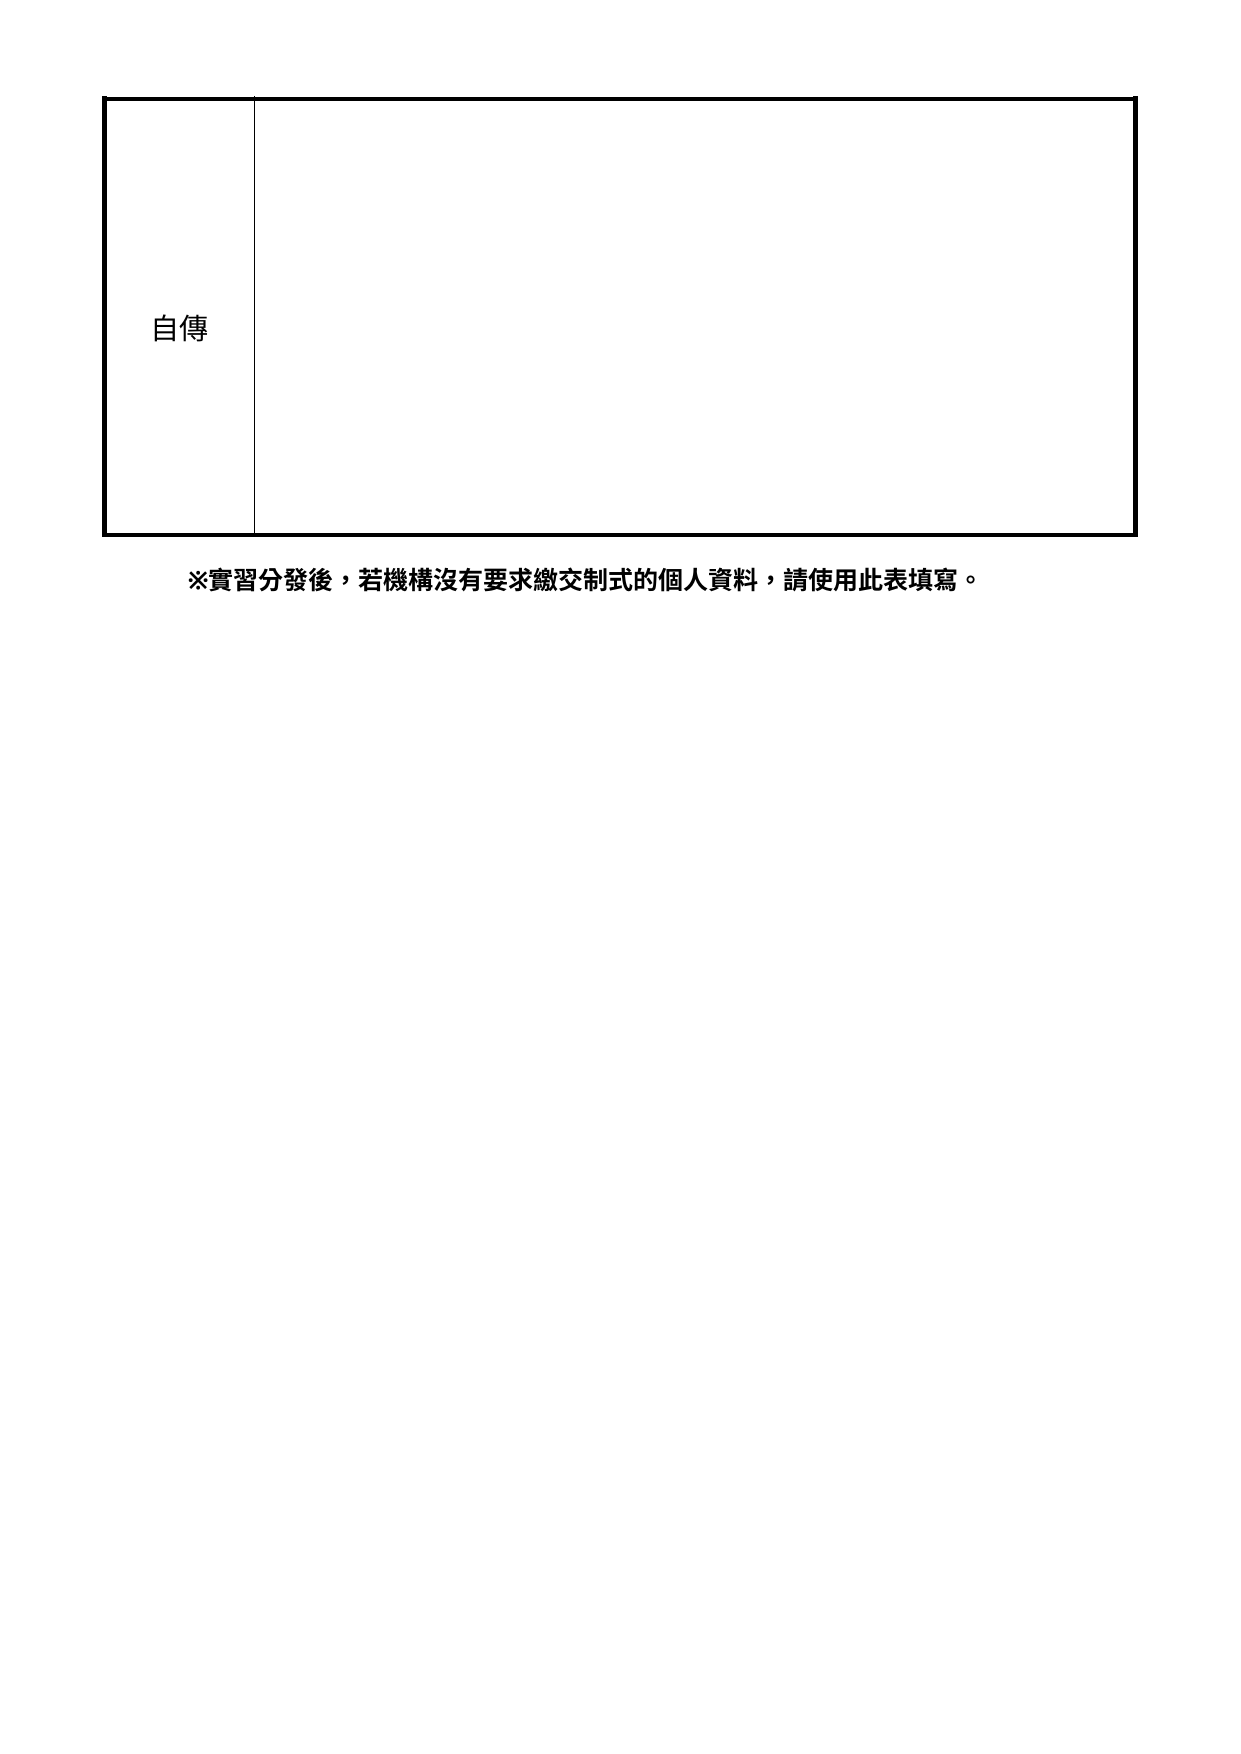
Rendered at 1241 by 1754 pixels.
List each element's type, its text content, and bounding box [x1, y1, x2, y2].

table_cell 自傳 [107, 101, 254, 532]
text ※實習分發後，若機構沒有要求繳交制式的個人資料，請使用此表填寫。 [187, 537, 1053, 599]
table_cell [255, 101, 1133, 532]
